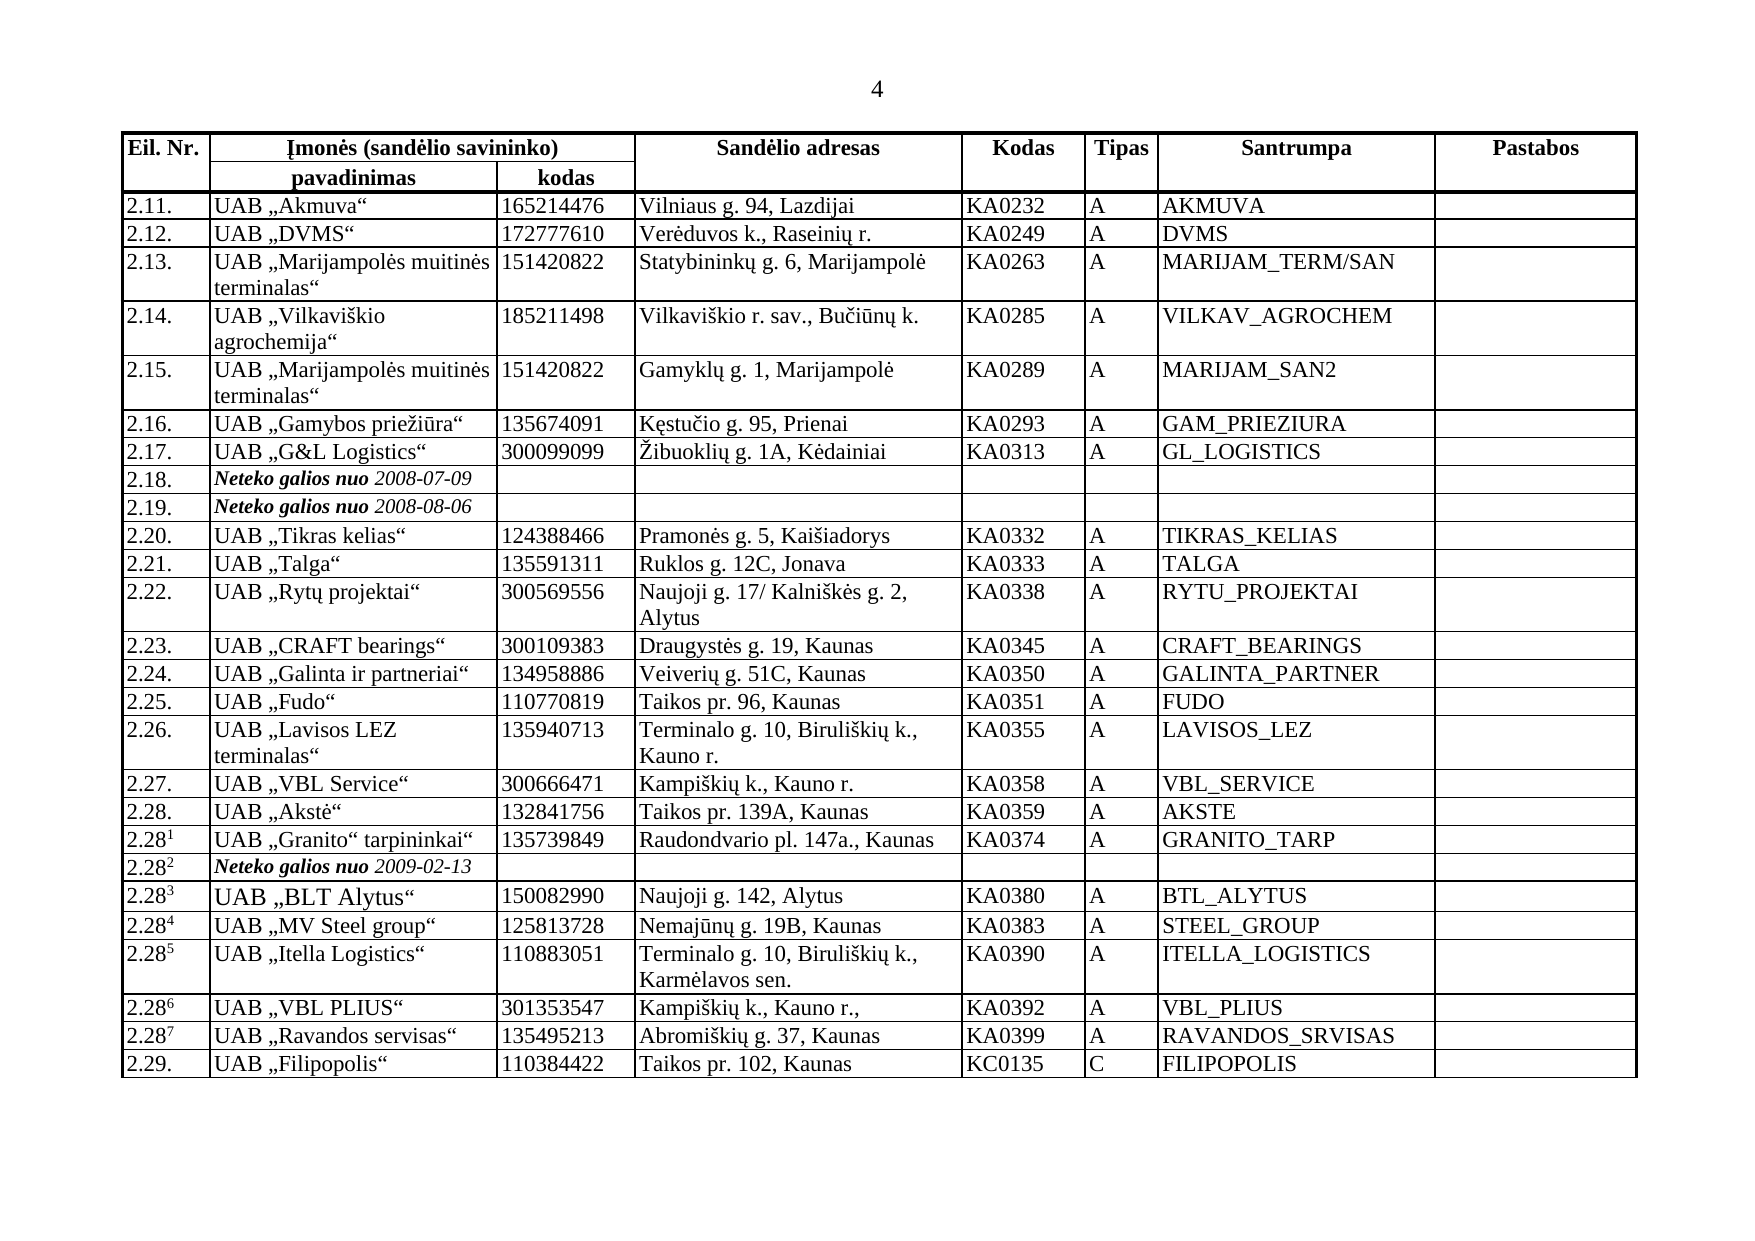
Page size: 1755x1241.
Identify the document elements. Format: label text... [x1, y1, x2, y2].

table_cell UAB „Akstė“ [211, 798, 496, 824]
table_cell Taikos pr. 96, Kaunas [636, 688, 961, 714]
table_cell KA0383 [963, 912, 1084, 939]
table_cell Statybininkų g. 6, Marijampolė [636, 248, 961, 300]
table_cell [1159, 854, 1434, 880]
table_cell GRANITO_TARP [1159, 826, 1434, 852]
table_cell LAVISOS_LEZ [1159, 716, 1434, 769]
table_cell 132841756 [498, 798, 634, 824]
table_cell KA0263 [963, 248, 1084, 300]
table_cell [1436, 550, 1635, 576]
table_cell VILKAV_AGROCHEM [1159, 302, 1434, 355]
table_header Sandėlio adresas [636, 135, 961, 190]
table_cell [636, 466, 961, 493]
table_cell 135495213 [498, 1022, 634, 1049]
table_cell FILIPOPOLIS [1159, 1050, 1434, 1077]
table_cell Veiverių g. 51C, Kaunas [636, 660, 961, 687]
table_cell A [1086, 302, 1157, 355]
table_cell 110883051 [498, 940, 634, 993]
table_cell GL_LOGISTICS [1159, 438, 1434, 465]
table_cell [1436, 716, 1635, 769]
table_cell KA0374 [963, 826, 1084, 852]
table_cell 2.14. [124, 302, 209, 355]
table_cell 2.22. [124, 578, 209, 631]
table_cell KA0355 [963, 716, 1084, 769]
table_cell 2.25. [124, 688, 209, 714]
table_cell [636, 494, 961, 521]
table_header Eil. Nr. [124, 135, 209, 190]
table_cell 2.29. [124, 1050, 209, 1077]
table_cell 2.23. [124, 632, 209, 659]
table_cell [1436, 248, 1635, 300]
table_cell [498, 854, 634, 880]
table_cell VBL_PLIUS [1159, 995, 1434, 1021]
table_cell [1436, 826, 1635, 852]
table_cell KA0232 [963, 194, 1084, 218]
table_cell KC0135 [963, 1050, 1084, 1077]
table_cell DVMS [1159, 220, 1434, 246]
table_cell 300569556 [498, 578, 634, 631]
table_cell 2.27. [124, 770, 209, 797]
table_cell Abromiškių g. 37, Kaunas [636, 1022, 961, 1049]
table_cell KA0350 [963, 660, 1084, 687]
table_cell RAVANDOS_SRVISAS [1159, 1022, 1434, 1049]
table_cell [498, 494, 634, 521]
table_cell Kampiškių k., Kauno r. [636, 770, 961, 797]
table_cell UAB „Lavisos LEZ terminalas“ [211, 716, 496, 769]
table_cell C [1086, 1050, 1157, 1077]
table_cell [1436, 688, 1635, 714]
table_cell [1436, 302, 1635, 355]
table_cell Verėduvos k., Raseinių r. [636, 220, 961, 246]
table_cell 300099099 [498, 438, 634, 465]
table_cell Raudondvario pl. 147a., Kaunas [636, 826, 961, 852]
table_cell KA0313 [963, 438, 1084, 465]
table_cell 2.17. [124, 438, 209, 465]
table_cell KA0289 [963, 356, 1084, 409]
table_cell 300109383 [498, 632, 634, 659]
table_cell A [1086, 798, 1157, 824]
table_cell KA0358 [963, 770, 1084, 797]
table_cell [963, 854, 1084, 880]
table_cell 2.16. [124, 411, 209, 437]
table_cell 135940713 [498, 716, 634, 769]
table_cell 2.286 [124, 995, 209, 1021]
table_cell UAB „Galinta ir partneriai“ [211, 660, 496, 687]
table_cell 2.281 [124, 826, 209, 852]
table_cell [1086, 494, 1157, 521]
table_cell A [1086, 688, 1157, 714]
table_cell KA0345 [963, 632, 1084, 659]
table_cell 2.18. [124, 466, 209, 493]
table_cell 151420822 [498, 248, 634, 300]
table_cell Naujoji g. 17/ Kalniškės g. 2, Alytus [636, 578, 961, 631]
table_cell 124388466 [498, 522, 634, 548]
table_cell UAB „Akmuva“ [211, 194, 496, 218]
table_cell Gamyklų g. 1, Marijampolė [636, 356, 961, 409]
table_cell UAB „Filipopolis“ [211, 1050, 496, 1077]
table_cell Žibuoklių g. 1A, Kėdainiai [636, 438, 961, 465]
table_cell TIKRAS_KELIAS [1159, 522, 1434, 548]
table_cell [1436, 522, 1635, 548]
table_cell A [1086, 770, 1157, 797]
table_cell KA0390 [963, 940, 1084, 993]
table_cell UAB „Marijampolės muitinės terminalas“ [211, 248, 496, 300]
table_cell KA0399 [963, 1022, 1084, 1049]
table_cell UAB „G&L Logistics“ [211, 438, 496, 465]
table_cell 135674091 [498, 411, 634, 437]
table_header Tipas [1086, 135, 1157, 190]
table_cell [1436, 995, 1635, 1021]
table_cell 2.21. [124, 550, 209, 576]
table_cell UAB „Itella Logistics“ [211, 940, 496, 993]
table_cell 2.11. [124, 194, 209, 218]
table_cell [1436, 356, 1635, 409]
table_cell KA0249 [963, 220, 1084, 246]
table_cell 110770819 [498, 688, 634, 714]
table_cell A [1086, 995, 1157, 1021]
table_cell 134958886 [498, 660, 634, 687]
table_cell 2.24. [124, 660, 209, 687]
table_cell Neteko galios nuo 2008-07-09 [211, 466, 496, 493]
table_cell KA0392 [963, 995, 1084, 1021]
table_cell KA0380 [963, 882, 1084, 911]
table_cell UAB „MV Steel group“ [211, 912, 496, 939]
table_cell [1436, 1022, 1635, 1049]
table_cell 2.12. [124, 220, 209, 246]
table_cell [1436, 1050, 1635, 1077]
table_cell Pramonės g. 5, Kaišiadorys [636, 522, 961, 548]
table_cell Neteko galios nuo 2008-08-06 [211, 494, 496, 521]
table_cell A [1086, 912, 1157, 939]
table_cell 300666471 [498, 770, 634, 797]
table_cell [1159, 494, 1434, 521]
table_cell [1086, 466, 1157, 493]
table_cell UAB „Talga“ [211, 550, 496, 576]
table_cell KA0351 [963, 688, 1084, 714]
table_cell 125813728 [498, 912, 634, 939]
table_cell GALINTA_PARTNER [1159, 660, 1434, 687]
table_cell A [1086, 522, 1157, 548]
table_cell [1086, 854, 1157, 880]
table_cell 185211498 [498, 302, 634, 355]
table_cell 2.13. [124, 248, 209, 300]
table_cell ITELLA_LOGISTICS [1159, 940, 1434, 993]
table_cell A [1086, 356, 1157, 409]
table_cell Terminalo g. 10, Biruliškių k., Kauno r. [636, 716, 961, 769]
table_cell KA0333 [963, 550, 1084, 576]
table_cell [1436, 632, 1635, 659]
table_cell A [1086, 194, 1157, 218]
table_cell 135591311 [498, 550, 634, 576]
table_cell 2.26. [124, 716, 209, 769]
table_cell [636, 854, 961, 880]
table_cell 172777610 [498, 220, 634, 246]
table_cell A [1086, 882, 1157, 911]
table_cell [1436, 194, 1635, 218]
table_cell 301353547 [498, 995, 634, 1021]
table_cell Kampiškių k., Kauno r., [636, 995, 961, 1021]
table_cell 135739849 [498, 826, 634, 852]
table_cell BTL_ALYTUS [1159, 882, 1434, 911]
table_cell 150082990 [498, 882, 634, 911]
table_cell 2.287 [124, 1022, 209, 1049]
table_cell 165214476 [498, 194, 634, 218]
table_cell UAB „BLT Alytus“ [211, 882, 496, 911]
table_cell Terminalo g. 10, Biruliškių k., Karmėlavos sen. [636, 940, 961, 993]
table_cell [963, 466, 1084, 493]
table_cell Nemajūnų g. 19B, Kaunas [636, 912, 961, 939]
table_cell [1436, 411, 1635, 437]
table_cell KA0359 [963, 798, 1084, 824]
table_cell A [1086, 578, 1157, 631]
table_header Pastabos [1436, 135, 1635, 190]
table_cell VBL_SERVICE [1159, 770, 1434, 797]
table_cell 2.20. [124, 522, 209, 548]
table_cell CRAFT_BEARINGS [1159, 632, 1434, 659]
table_cell FUDO [1159, 688, 1434, 714]
table_cell A [1086, 716, 1157, 769]
table_cell [1436, 912, 1635, 939]
table_cell UAB „VBL PLIUS“ [211, 995, 496, 1021]
table_cell 2.283 [124, 882, 209, 911]
table_cell KA0332 [963, 522, 1084, 548]
table_cell UAB „Granito“ tarpininkai“ [211, 826, 496, 852]
table_cell kodas [498, 162, 634, 190]
table_cell [1436, 770, 1635, 797]
table_cell KA0338 [963, 578, 1084, 631]
table_cell UAB „Fudo“ [211, 688, 496, 714]
table_cell [498, 466, 634, 493]
table_cell Vilkaviškio r. sav., Bučiūnų k. [636, 302, 961, 355]
table_cell pavadinimas [211, 162, 496, 190]
table_cell UAB „VBL Service“ [211, 770, 496, 797]
table_cell 110384422 [498, 1050, 634, 1077]
table_cell TALGA [1159, 550, 1434, 576]
table_cell A [1086, 550, 1157, 576]
table_cell Draugystės g. 19, Kaunas [636, 632, 961, 659]
table_cell KA0285 [963, 302, 1084, 355]
table_cell AKMUVA [1159, 194, 1434, 218]
table_cell KA0293 [963, 411, 1084, 437]
table_cell A [1086, 826, 1157, 852]
table_cell [1436, 940, 1635, 993]
table_cell [1436, 438, 1635, 465]
table_cell [1436, 578, 1635, 631]
table_cell 2.19. [124, 494, 209, 521]
table_cell A [1086, 1022, 1157, 1049]
table_cell UAB „DVMS“ [211, 220, 496, 246]
table_cell UAB „CRAFT bearings“ [211, 632, 496, 659]
table_cell 2.15. [124, 356, 209, 409]
table_cell UAB „Tikras kelias“ [211, 522, 496, 548]
table_cell Naujoji g. 142, Alytus [636, 882, 961, 911]
table_cell UAB „Rytų projektai“ [211, 578, 496, 631]
table_cell MARIJAM_TERM/SAN [1159, 248, 1434, 300]
table_cell A [1086, 248, 1157, 300]
table_cell [1436, 882, 1635, 911]
table_cell UAB „Ravandos servisas“ [211, 1022, 496, 1049]
table_header Santrumpa [1159, 135, 1434, 190]
table_cell AKSTE [1159, 798, 1434, 824]
table_cell Vilniaus g. 94, Lazdijai [636, 194, 961, 218]
table_cell 2.285 [124, 940, 209, 993]
table_cell A [1086, 438, 1157, 465]
table_cell UAB „Gamybos priežiūra“ [211, 411, 496, 437]
table_cell A [1086, 940, 1157, 993]
table_cell [1436, 494, 1635, 521]
table_cell 2.28. [124, 798, 209, 824]
table_header Įmonės (sandėlio savininko) [211, 135, 634, 161]
table_cell A [1086, 660, 1157, 687]
table_cell [963, 494, 1084, 521]
table_cell [1436, 660, 1635, 687]
table_cell UAB „Vilkaviškio agrochemija“ [211, 302, 496, 355]
table_cell STEEL_GROUP [1159, 912, 1434, 939]
table_cell [1436, 798, 1635, 824]
table_cell Taikos pr. 102, Kaunas [636, 1050, 961, 1077]
table_cell UAB „Marijampolės muitinės terminalas“ [211, 356, 496, 409]
table_cell 2.282 [124, 854, 209, 880]
table_cell MARIJAM_SAN2 [1159, 356, 1434, 409]
table_cell Ruklos g. 12C, Jonava [636, 550, 961, 576]
table_header Kodas [963, 135, 1084, 190]
table_cell A [1086, 632, 1157, 659]
table_cell [1436, 466, 1635, 493]
table_cell GAM_PRIEZIURA [1159, 411, 1434, 437]
table_cell 2.284 [124, 912, 209, 939]
table_cell [1436, 854, 1635, 880]
table_cell Neteko galios nuo 2009-02-13 [211, 854, 496, 880]
table_cell A [1086, 411, 1157, 437]
table_cell Kęstučio g. 95, Prienai [636, 411, 961, 437]
table_cell [1159, 466, 1434, 493]
table_cell [1436, 220, 1635, 246]
table_cell Taikos pr. 139A, Kaunas [636, 798, 961, 824]
table_cell A [1086, 220, 1157, 246]
table_cell 151420822 [498, 356, 634, 409]
table_cell RYTU_PROJEKTAI [1159, 578, 1434, 631]
